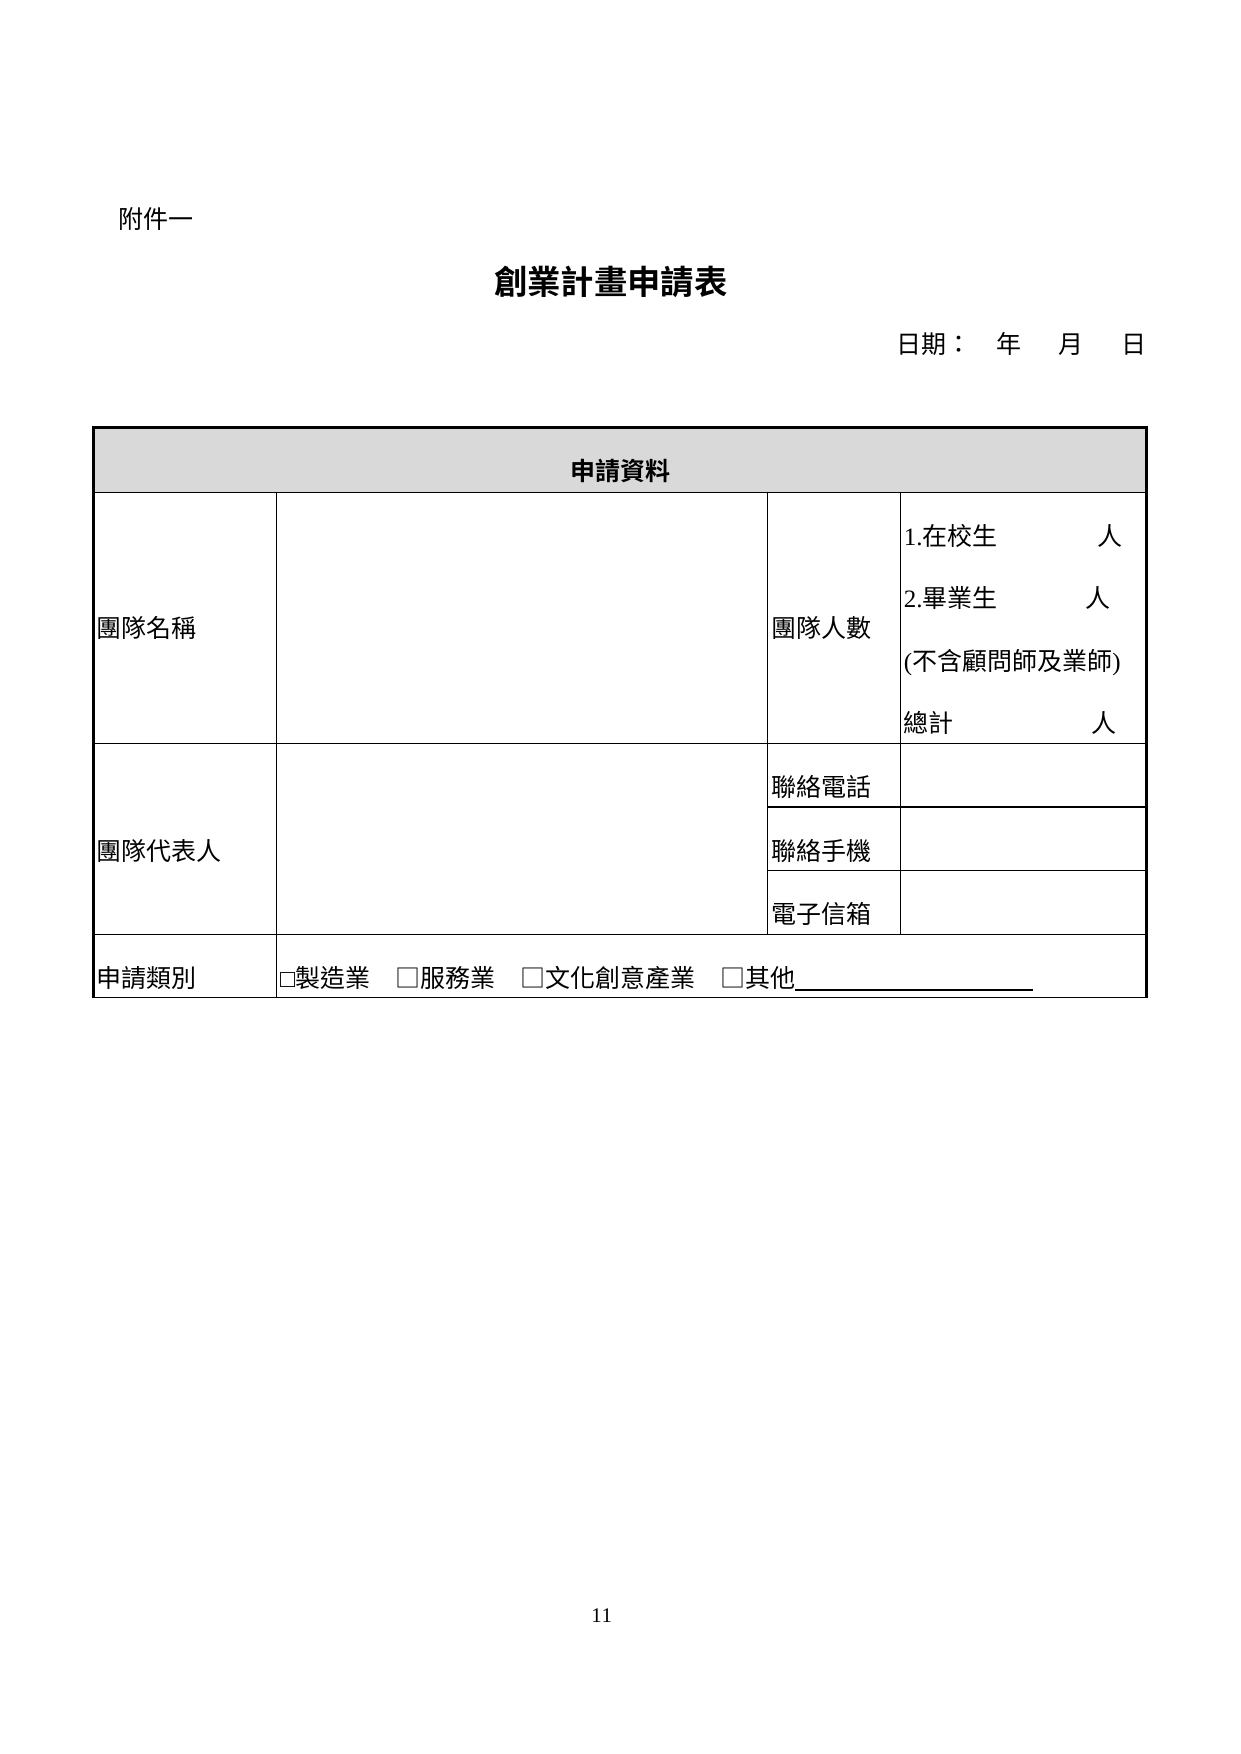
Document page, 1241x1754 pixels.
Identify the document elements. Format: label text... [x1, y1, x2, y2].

table_cell 聯絡手機 [768, 808, 900, 870]
table_header 申請資料 [95, 429, 1145, 492]
table_cell [901, 871, 1145, 933]
text 創業計畫申請表 [118, 239, 1120, 301]
table_cell 電子信箱 [768, 871, 900, 933]
table_cell □製造業 □服務業 □文化創意產業 □其他 [277, 935, 1145, 997]
table_cell 申請類別 [95, 935, 276, 997]
table_cell 1.在校生 人 2.畢業生 人 (不含顧問師及業師) 總計 人 [901, 493, 1145, 743]
table_cell [901, 808, 1145, 870]
table_cell 團隊人數 [768, 493, 900, 743]
text 日期： 年 月 日 [118, 301, 1146, 364]
table_cell 聯絡電話 [768, 744, 900, 806]
table_cell [277, 744, 767, 933]
text 附件一 [118, 176, 1120, 239]
table_cell [901, 744, 1145, 806]
table_cell 團隊代表人 [95, 744, 276, 933]
table_cell [277, 493, 767, 743]
table_cell 團隊名稱 [95, 493, 276, 743]
